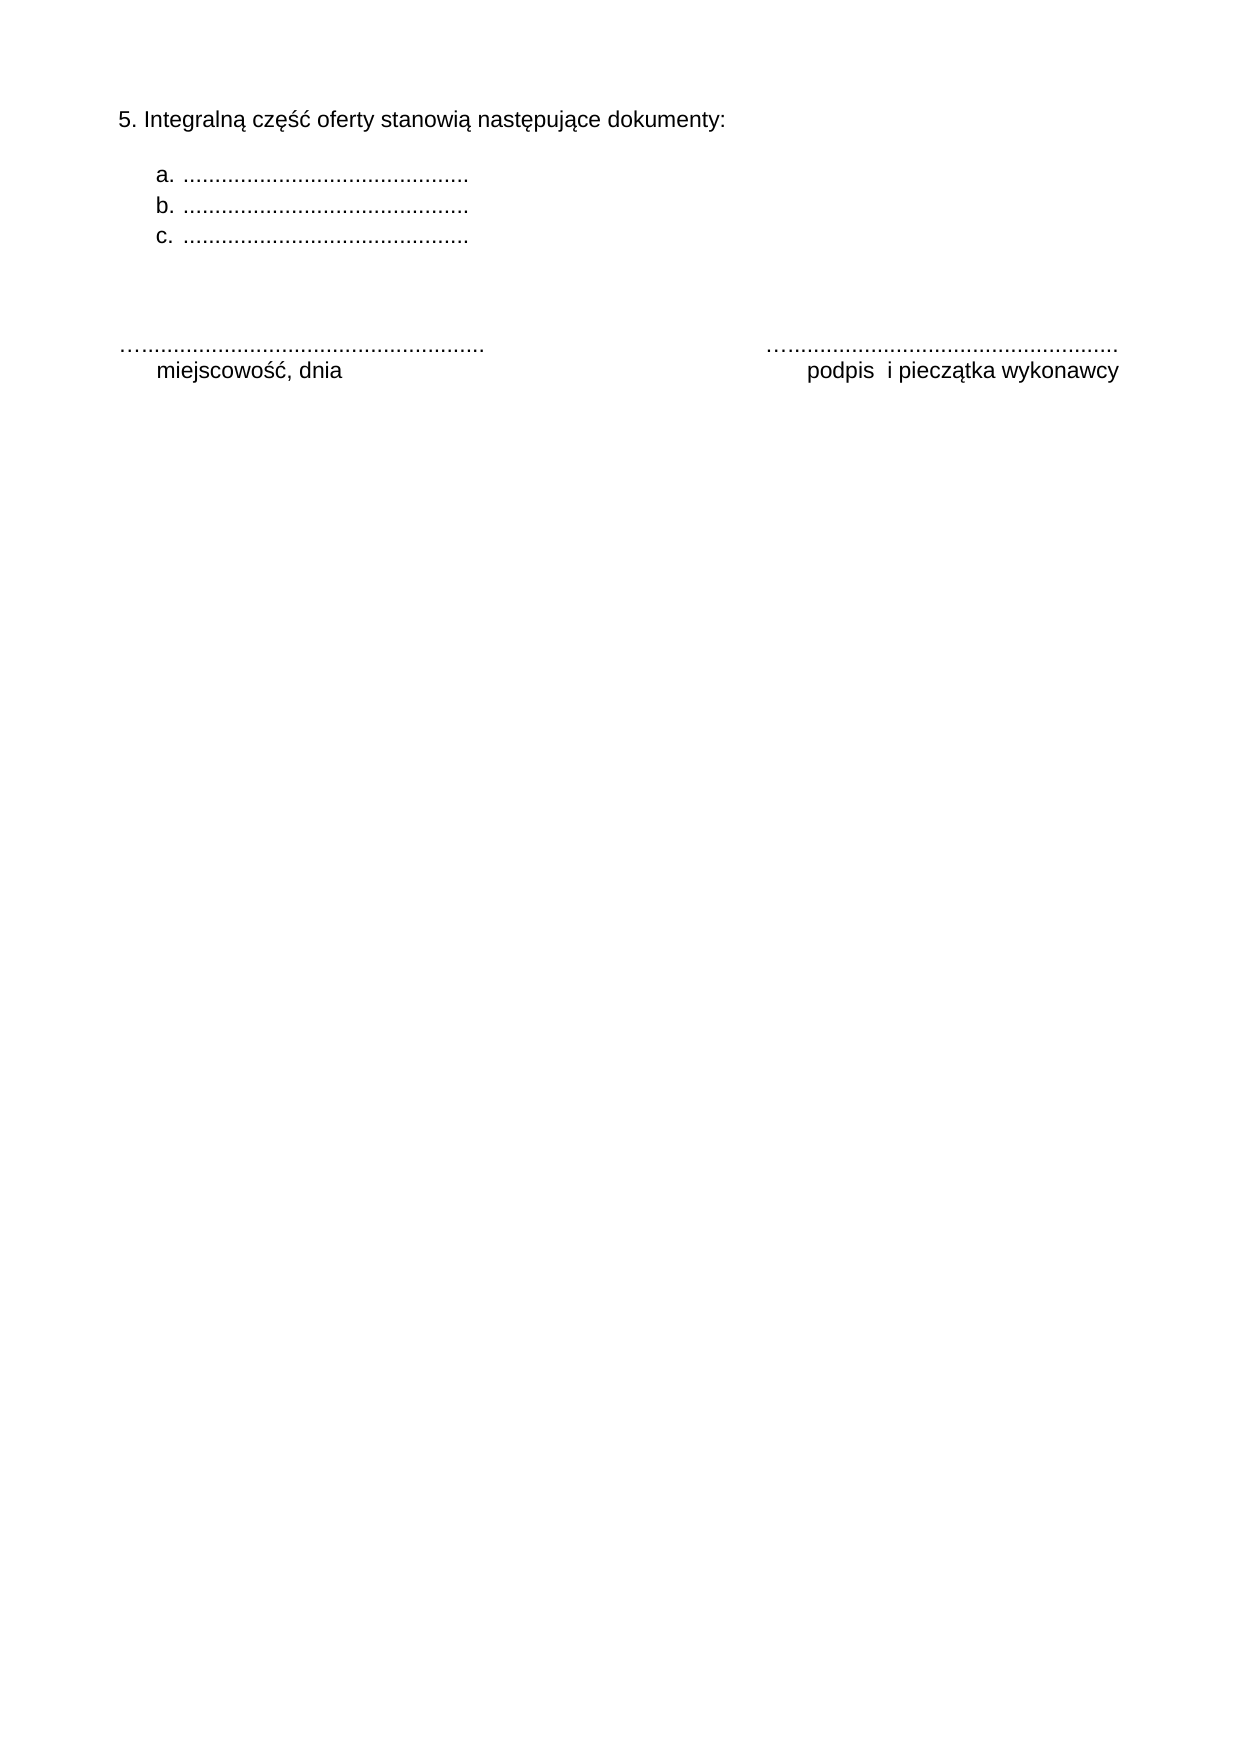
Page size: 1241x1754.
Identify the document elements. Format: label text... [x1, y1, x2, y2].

text …...................................................... ….................................................... [118, 331, 1122, 357]
text miejscowość, dnia podpis i pieczątka wykonawcy [118, 357, 1122, 384]
list 5. Integralną część oferty stanowią następujące dokumenty: [118, 106, 1122, 133]
list ............................................. [156, 161, 1122, 188]
list ............................................. [156, 192, 1122, 218]
list ............................................. [156, 222, 1122, 248]
